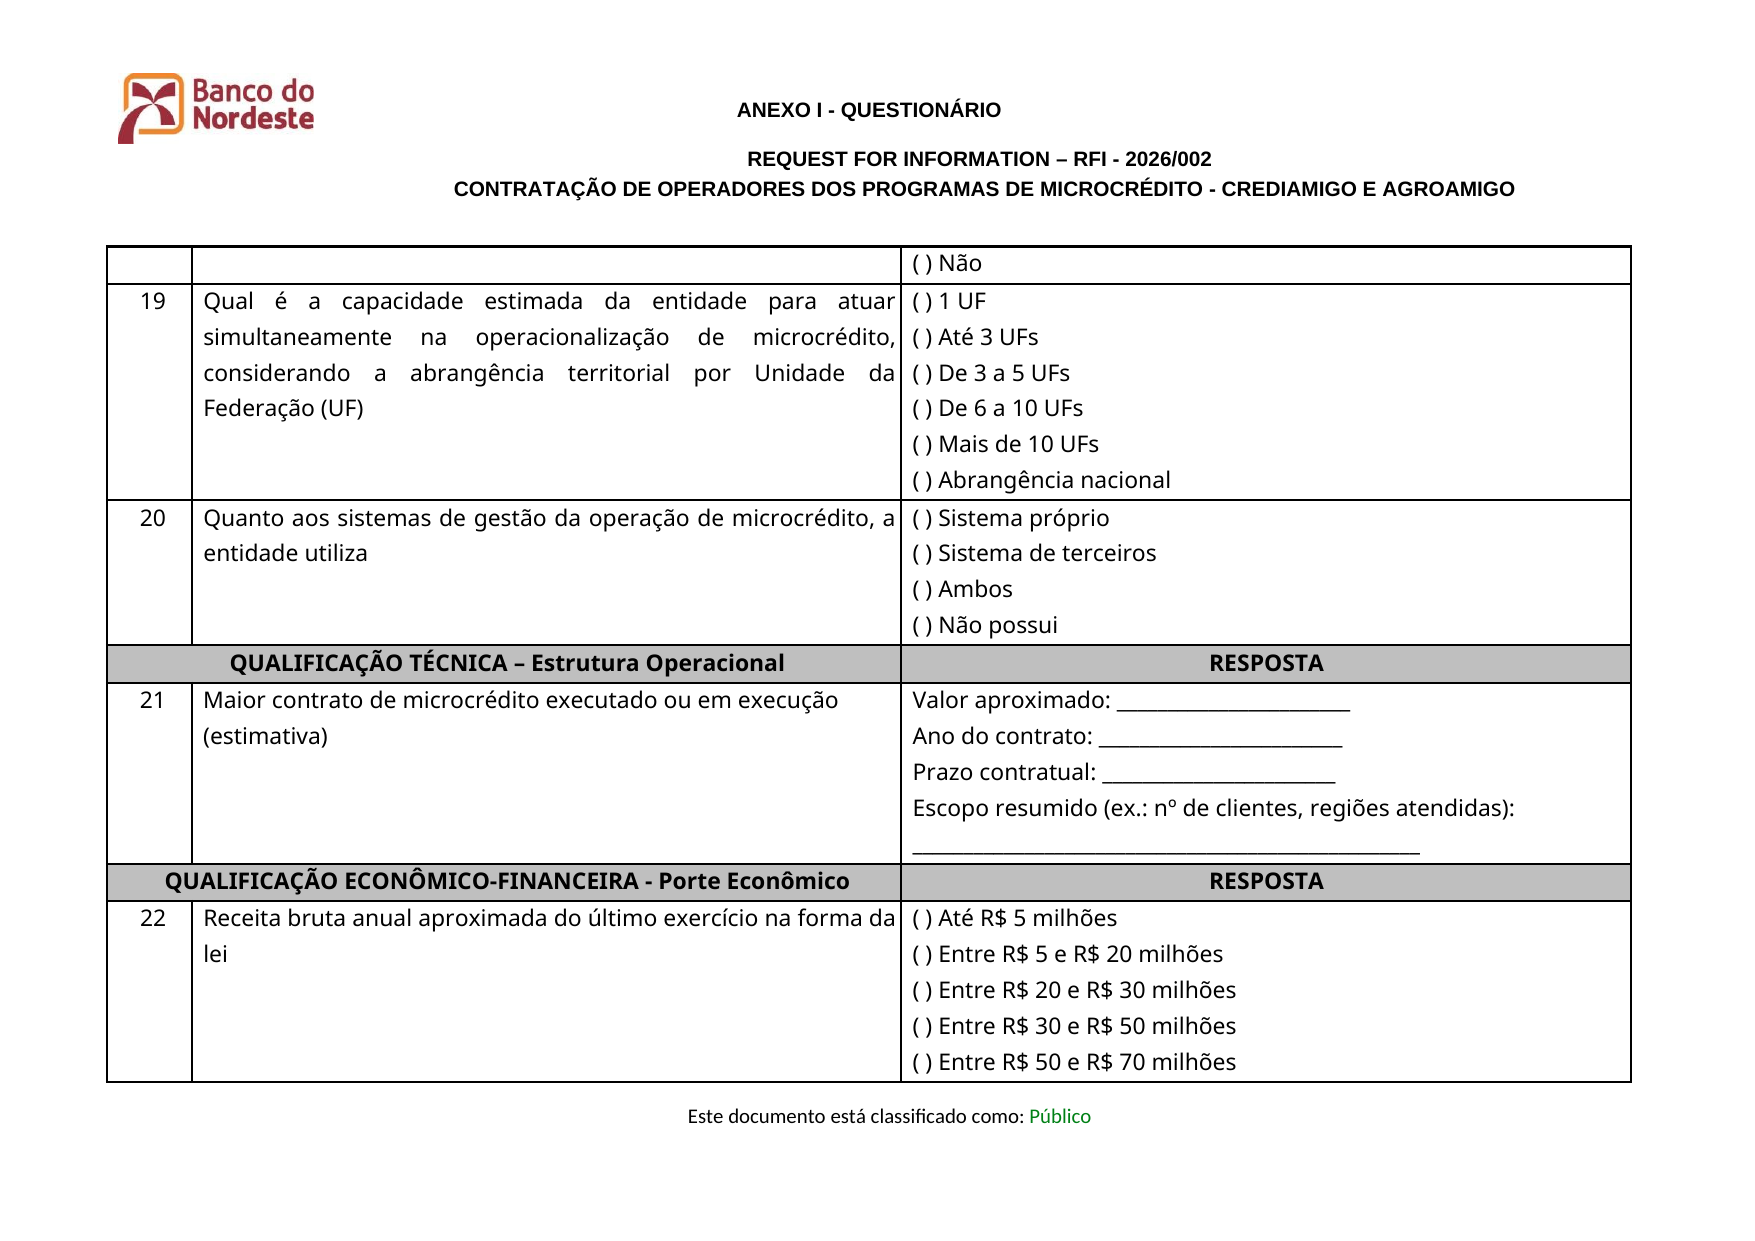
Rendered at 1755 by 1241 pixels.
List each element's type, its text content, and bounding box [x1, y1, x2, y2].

table_cell RESPOSTA [902, 646, 1630, 682]
table_cell 21 [108, 684, 191, 862]
table_cell Receita bruta anual aproximada do último exercício na forma da lei [193, 902, 900, 1081]
table_cell [193, 248, 900, 282]
table_cell Qual é a capacidade estimada da entidade para atuar simultaneamente na operacionalização de microcrédito, considerando a abrangência territorial por Unidade da Federação (UF) [193, 285, 900, 499]
table_cell 20 [108, 501, 191, 644]
table_cell QUALIFICAÇÃO ECONÔMICO-FINANCEIRA - Porte Econômico [108, 865, 900, 900]
table_cell [108, 248, 191, 282]
table_cell Valor aproximado: _______________________ Ano do contrato: ________________________ Prazo contratual: _______________________ Escopo resumido (ex.: nº de clientes, regiões atendidas): __________________________________________________ [902, 684, 1630, 862]
table_cell 22 [108, 902, 191, 1081]
table_cell Maior contrato de microcrédito executado ou em execução (estimativa) [193, 684, 900, 862]
table_cell ( ) Não [902, 248, 1630, 282]
table_cell Quanto aos sistemas de gestão da operação de microcrédito, a entidade utiliza [193, 501, 900, 644]
table_cell QUALIFICAÇÃO TÉCNICA – Estrutura Operacional [108, 646, 900, 682]
table_cell RESPOSTA [902, 865, 1630, 900]
table_cell ( ) Sistema próprio ( ) Sistema de terceiros ( ) Ambos ( ) Não possui [902, 501, 1630, 644]
table_cell ( ) Até R$ 5 milhões ( ) Entre R$ 5 e R$ 20 milhões ( ) Entre R$ 20 e R$ 30 milhões ( ) Entre R$ 30 e R$ 50 milhões ( ) Entre R$ 50 e R$ 70 milhões [902, 902, 1630, 1081]
table_cell 19 [108, 285, 191, 499]
table_cell ( ) 1 UF ( ) Até 3 UFs ( ) De 3 a 5 UFs ( ) De 6 a 10 UFs ( ) Mais de 10 UFs ( ) Abrangência nacional [902, 285, 1630, 499]
